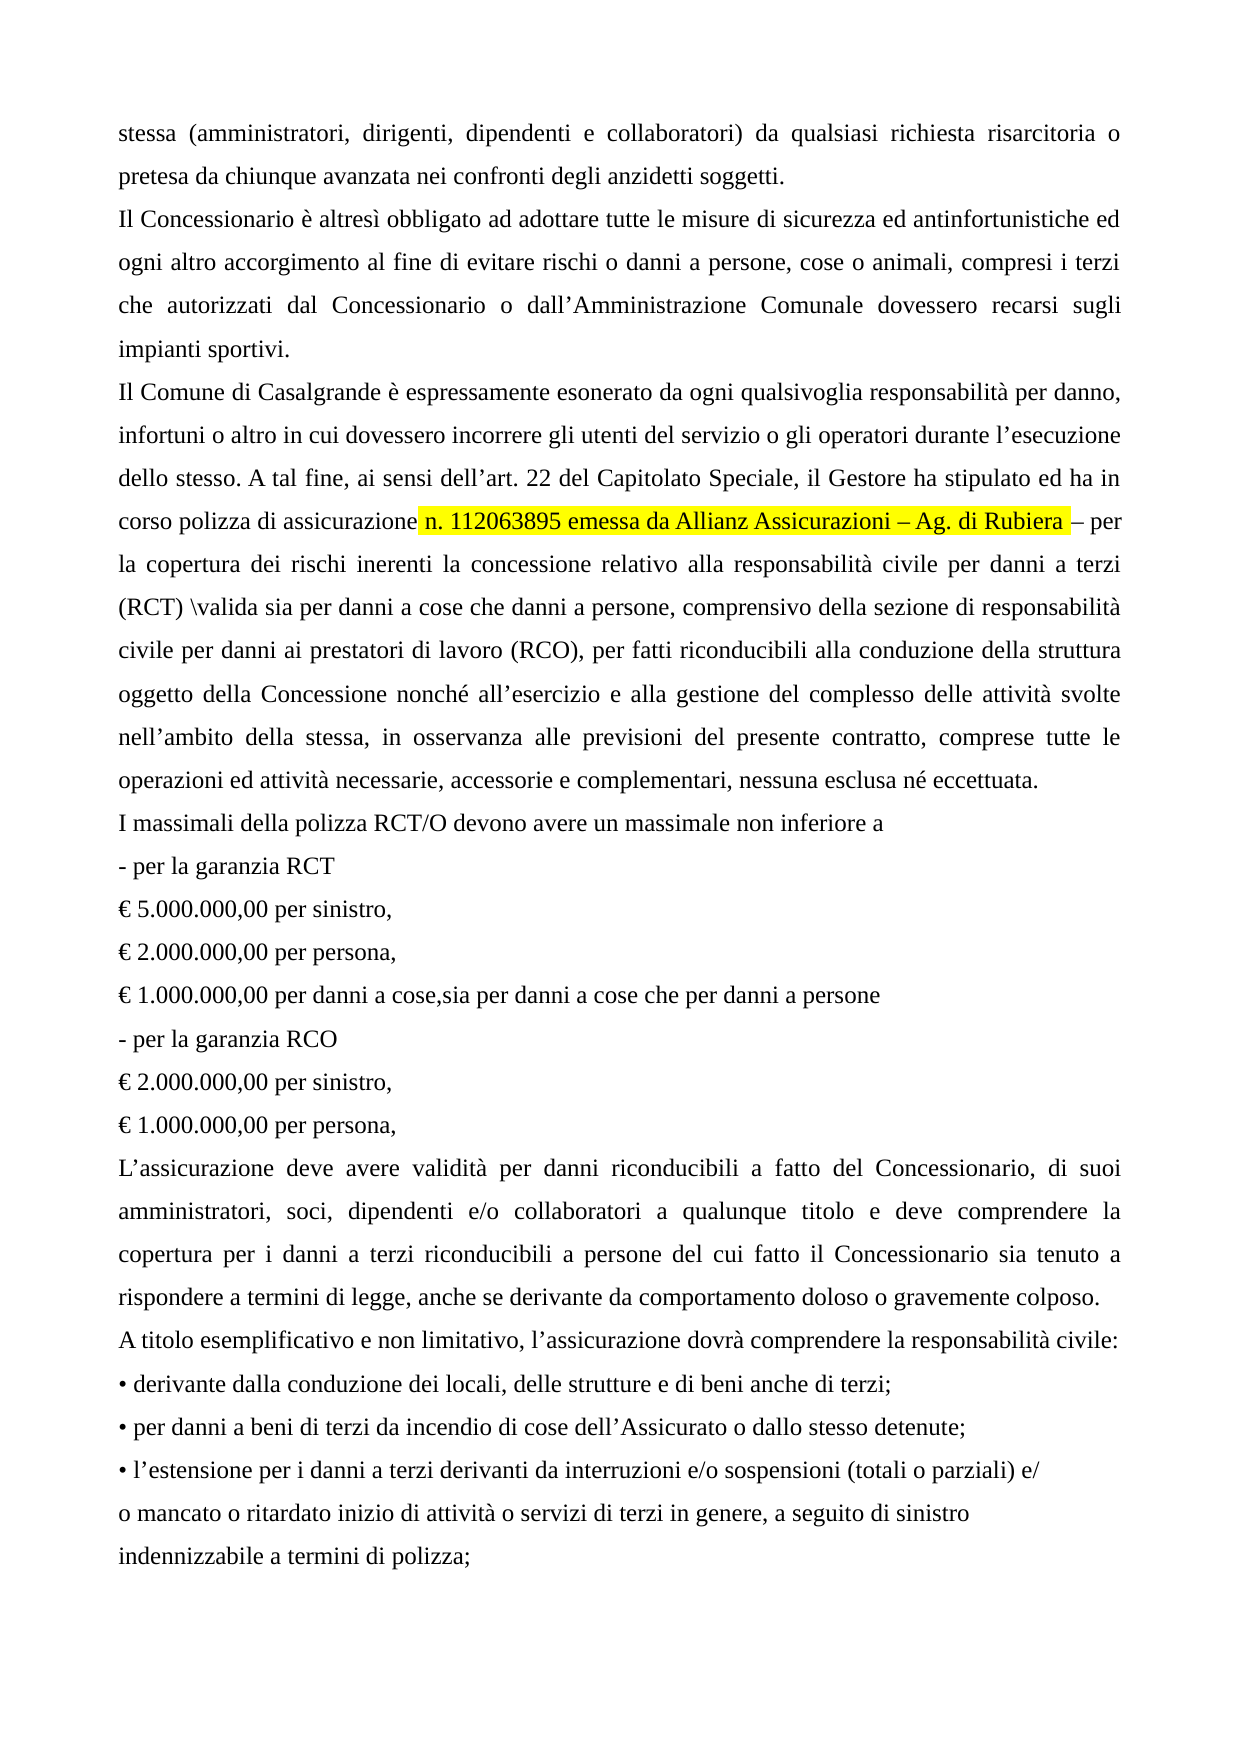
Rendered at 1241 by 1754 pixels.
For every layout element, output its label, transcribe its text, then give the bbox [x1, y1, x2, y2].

text € 1.000.000,00 per persona, [118, 1110, 1122, 1139]
text Il Comune di Casalgrande è espressamente esonerato da ogni qualsivoglia responsabilità per danno, infortuni o altro in cui dovessero incorrere gli utenti del servizio o gli operatori durante l’esecuzione dello stesso. A tal fine, ai sensi dell’art. 22 del Capitolato Speciale, il Gestore ha stipulato ed ha in corso polizza di assicurazione n. 112063895 emessa da Allianz Assicurazioni – Ag. di Rubiera – per la copertura dei rischi inerenti la concessione relativo alla responsabilità civile per danni a terzi (RCT) \valida sia per danni a cose che danni a persone, comprensivo della sezione di responsabilità civile per danni ai prestatori di lavoro (RCO), per fatti riconducibili alla conduzione della struttura oggetto della Concessione nonché all’esercizio e alla gestione del complesso delle attività svolte nell’ambito della stessa, in osservanza alle previsioni del presente contratto, comprese tutte le operazioni ed attività necessarie, accessorie e complementari, nessuna esclusa né eccettuata. [118, 377, 1122, 794]
text - per la garanzia RCT [118, 851, 1122, 880]
text € 2.000.000,00 per persona, [118, 937, 1122, 966]
text € 2.000.000,00 per sinistro, [118, 1067, 1122, 1096]
text Il Concessionario è altresì obbligato ad adottare tutte le misure di sicurezza ed antinfortunistiche ed ogni altro accorgimento al fine di evitare rischi o danni a persone, cose o animali, compresi i terzi che autorizzati dal Concessionario o dall’Amministrazione Comunale dovessero recarsi sugli impianti sportivi. [118, 204, 1122, 362]
text € 5.000.000,00 per sinistro, [118, 894, 1122, 923]
text L’assicurazione deve avere validità per danni riconducibili a fatto del Concessionario, di suoi amministratori, soci, dipendenti e/o collaboratori a qualunque titolo e deve comprendere la copertura per i danni a terzi riconducibili a persone del cui fatto il Concessionario sia tenuto a rispondere a termini di legge, anche se derivante da comportamento doloso o gravemente colposo. [118, 1153, 1122, 1311]
text stessa (amministratori, dirigenti, dipendenti e collaboratori) da qualsiasi richiesta risarcitoria o pretesa da chiunque avanzata nei confronti degli anzidetti soggetti. [118, 118, 1122, 190]
text I massimali della polizza RCT/O devono avere un massimale non inferiore a [118, 808, 1122, 837]
text • derivante dalla conduzione dei locali, delle strutture e di beni anche di terzi; [118, 1369, 1122, 1397]
text € 1.000.000,00 per danni a cose,sia per danni a cose che per danni a persone [118, 981, 1122, 1009]
text • l’estensione per i danni a terzi derivanti da interruzioni e/o sospensioni (totali o parziali) e/ [118, 1455, 1122, 1484]
text - per la garanzia RCO [118, 1024, 1122, 1052]
text o mancato o ritardato inizio di attività o servizi di terzi in genere, a seguito di sinistro [118, 1498, 1122, 1527]
text • per danni a beni di terzi da incendio di cose dell’Assicurato o dallo stesso detenute; [118, 1412, 1122, 1441]
text indennizzabile a termini di polizza; [118, 1541, 1122, 1570]
text A titolo esemplificativo e non limitativo, l’assicurazione dovrà comprendere la responsabilità civile: [118, 1326, 1122, 1354]
